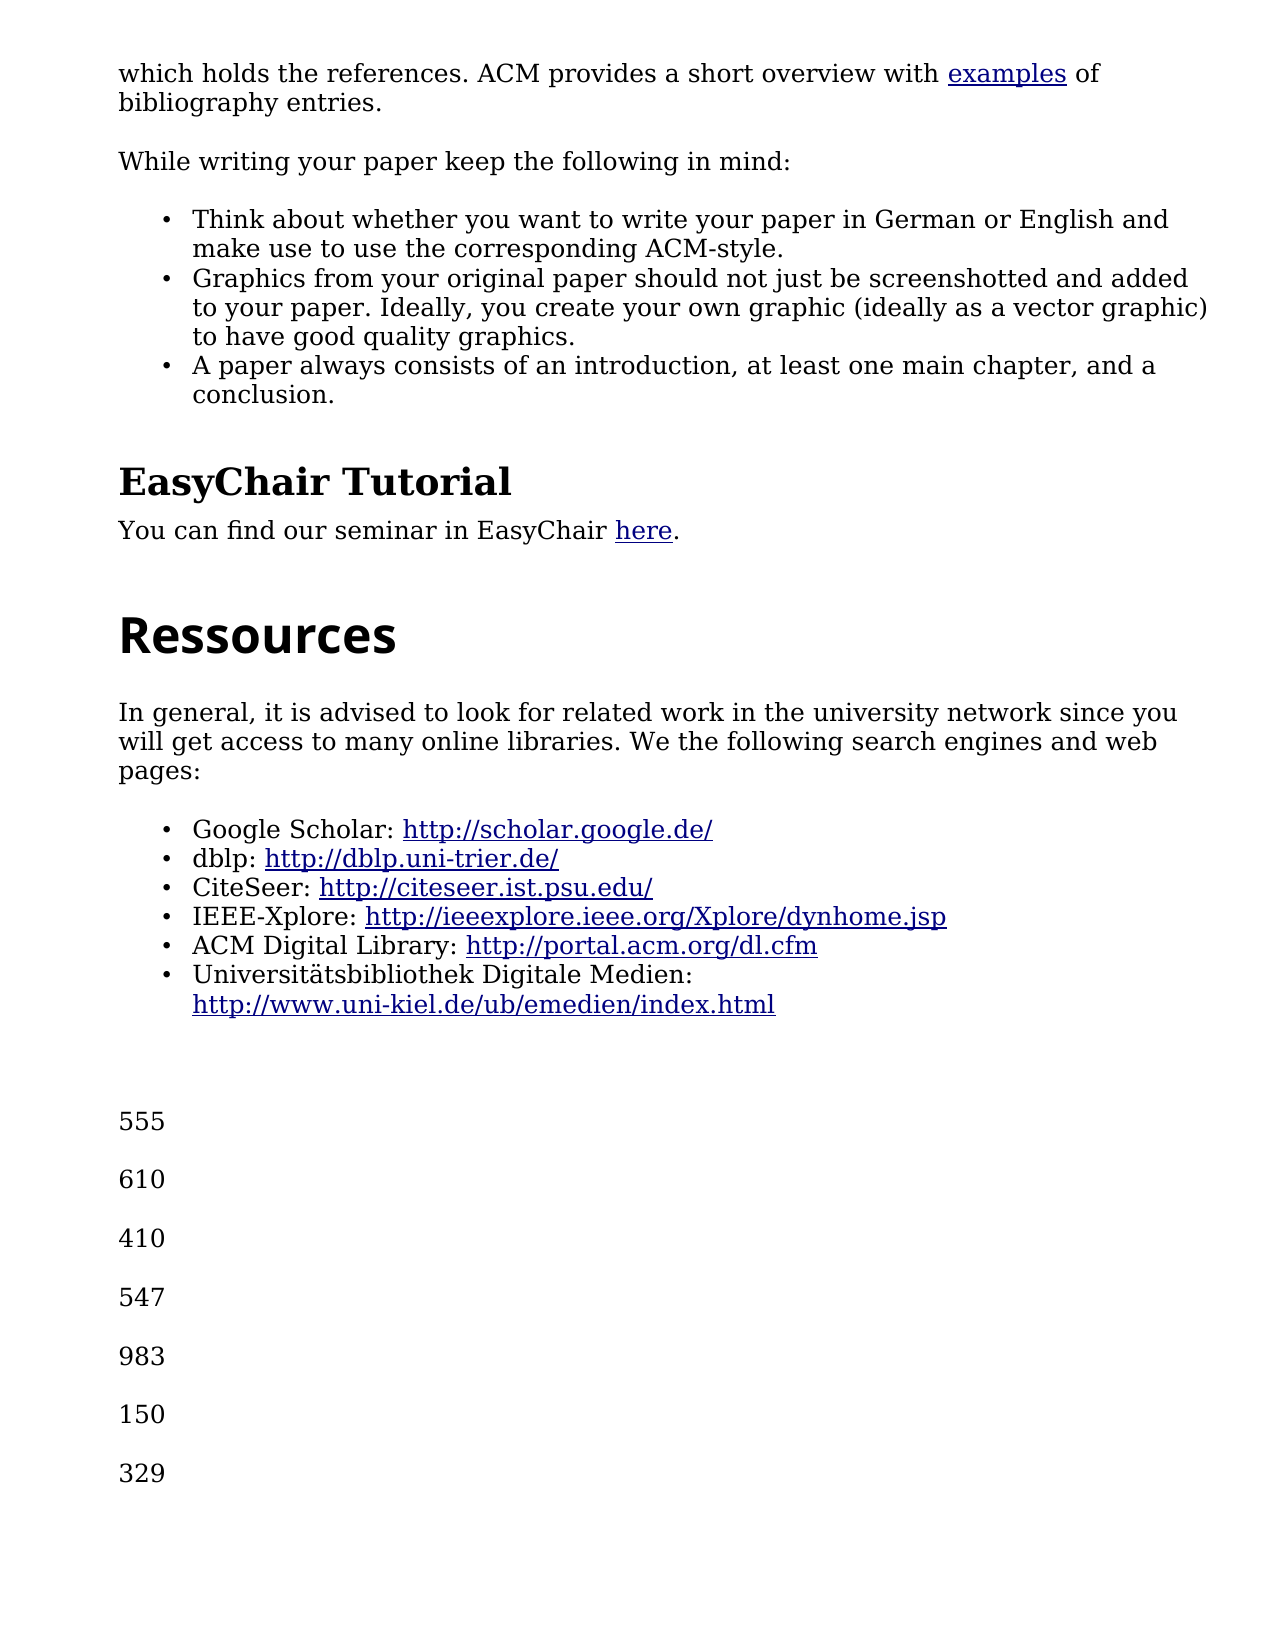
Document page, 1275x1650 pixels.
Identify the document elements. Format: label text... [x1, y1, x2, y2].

text 610 [118, 1166, 1216, 1195]
subtitle Ressources [118, 600, 1216, 668]
list Graphics from your original paper should not just be screenshotted and added to your paper. Ideally, you create your own graphic (ideally as a vector graphic) to have good quality graphics. [162, 264, 1216, 351]
list dblp: http://dblp.uni-trier.de/ [162, 844, 1216, 873]
text which holds the references. ACM provides a short overview with examples of bibliography entries. [118, 59, 1216, 117]
text 410 [118, 1224, 1216, 1253]
text 555 [118, 1107, 1216, 1136]
text You can find our seminar in EasyChair here. [118, 517, 1216, 546]
list Google Scholar: http://scholar.google.de/ [162, 815, 1216, 844]
text 983 [118, 1342, 1216, 1371]
list Think about whether you want to write your paper in German or English and make use to use the corresponding ACM-style. [162, 206, 1216, 264]
text 547 [118, 1283, 1216, 1312]
text 150 [118, 1400, 1216, 1429]
list IEEE-Xplore: http://ieeexplore.ieee.org/Xplore/dynhome.jsp [162, 902, 1216, 931]
text In general, it is advised to look for related work in the university network since you will get access to many online libraries. We the following search engines and web pages: [118, 698, 1216, 785]
text While writing your paper keep the following in mind: [118, 147, 1216, 176]
list Universitätsbibliothek Digitale Medien: http://www.uni-kiel.de/ub/emedien/index.html [162, 961, 1216, 1019]
list A paper always consists of an introduction, at least one main chapter, and a conclusion. [162, 351, 1216, 410]
subtitle EasyChair Tutorial [118, 460, 1216, 504]
list CiteSeer: http://citeseer.ist.psu.edu/ [162, 873, 1216, 902]
list ACM Digital Library: http://portal.acm.org/dl.cfm [162, 931, 1216, 961]
text 329 [118, 1459, 1216, 1488]
